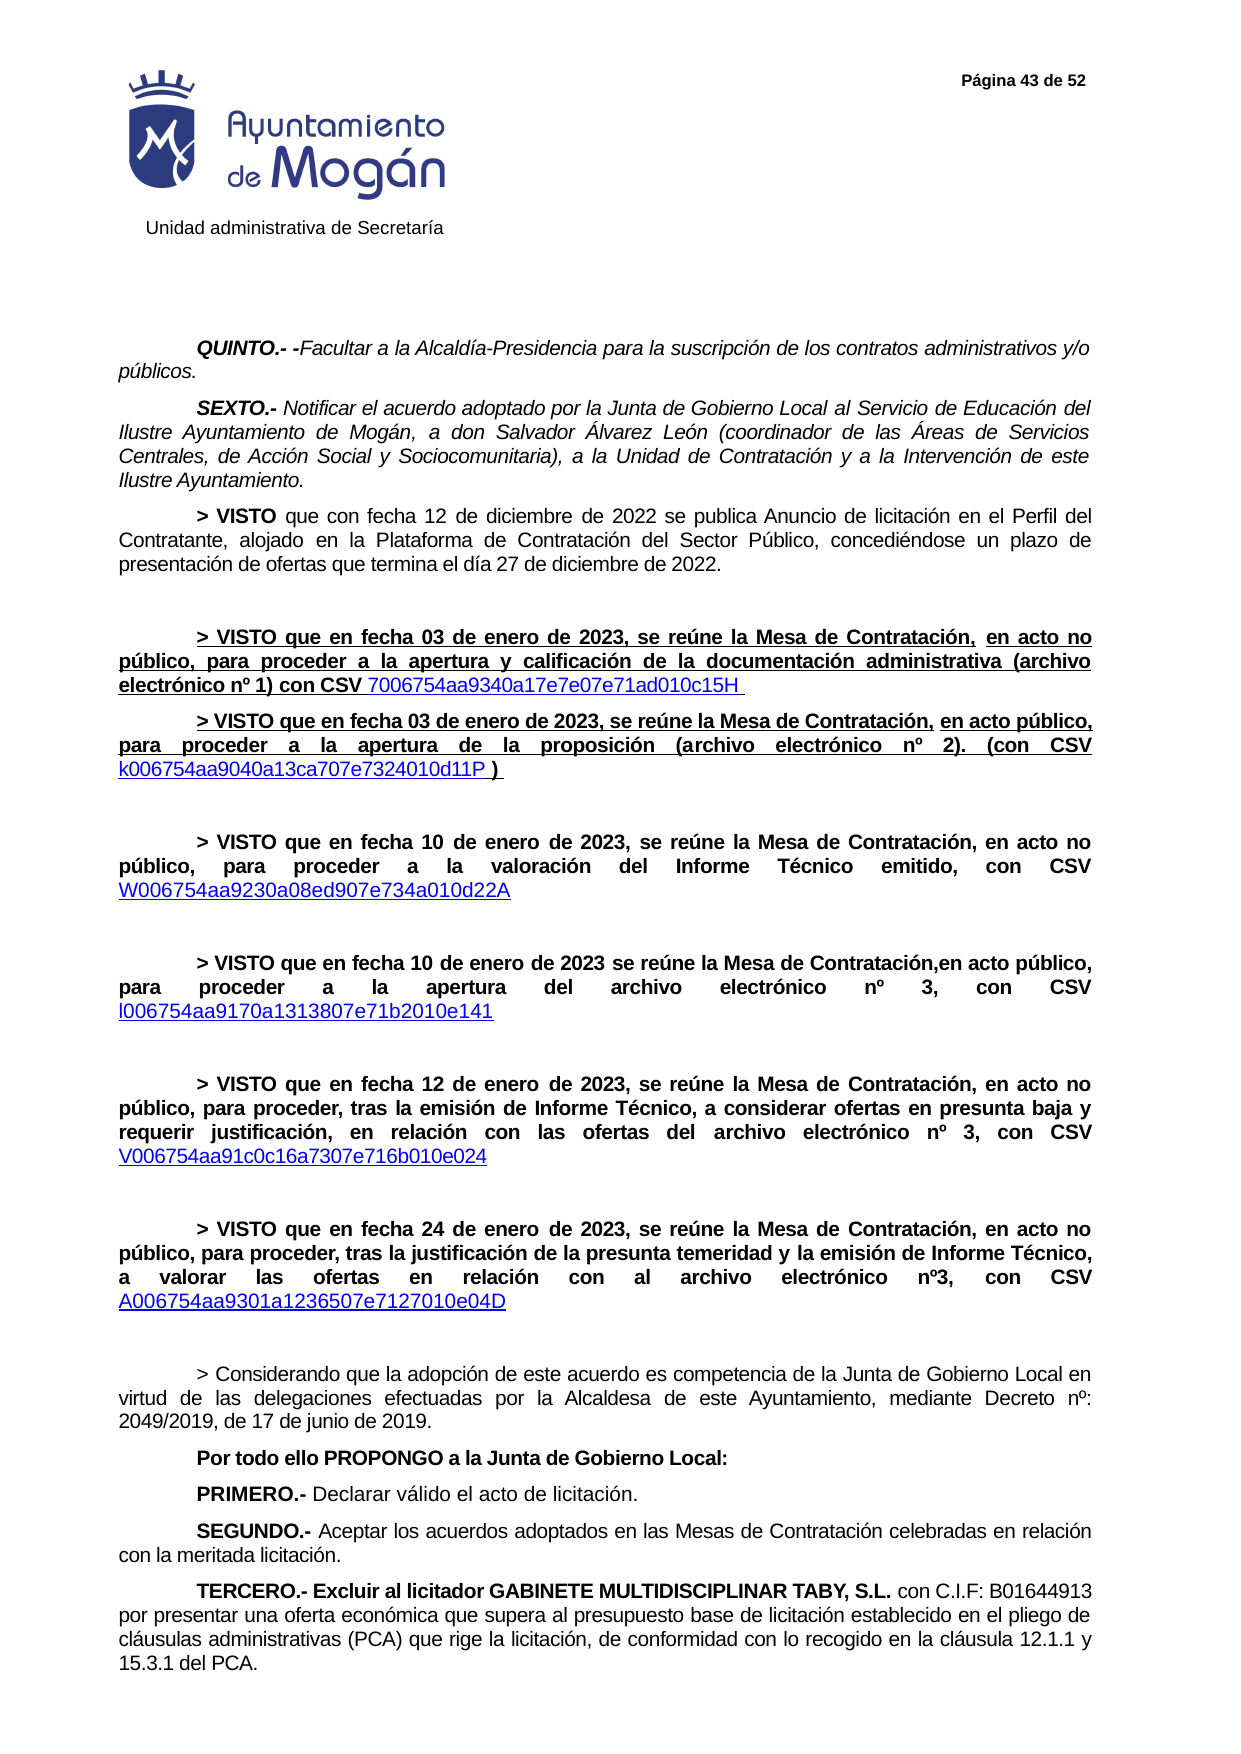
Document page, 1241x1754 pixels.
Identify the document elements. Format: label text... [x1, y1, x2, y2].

text > Considerando que la adopción de este acuerdo es competencia de la Junta de Gobierno Local en virtud de las delegaciones efectuadas por la Alcaldesa de este Ayuntamiento, mediante Decreto nº: 2049/2019, de 17 de junio de 2019. [118, 1361, 1092, 1433]
text k006754aa9040a13ca707e7324010d11P ) [118, 755, 1092, 781]
text Por todo ello PROPONGO a la Junta de Gobierno Local: [118, 1446, 1092, 1470]
text > VISTO que en fecha 03 de enero de 2023, se reúne la Mesa de Contratación, en acto público, para proceder a la apertura de la proposición (archivo electrónico nº 2). (con CSV [118, 709, 1092, 754]
text > VISTO que en fecha 12 de enero de 2023, se reúne la Mesa de Contratación, en acto no público, para proceder, tras la emisión de Informe Técnico, a considerar ofertas en presunta baja y requerir justificación, en relación con las ofertas del archivo electrónico nº 3, con CSV V006754aa91c0c16a7307e716b010e024 [118, 1072, 1092, 1168]
text > VISTO que con fecha 12 de diciembre de 2022 se publica Anuncio de licitación en el Perfil del Contratante, alojado en la Plataforma de Contratación del Sector Público, concediéndose un plazo de presentación de ofertas que termina el día 27 de diciembre de 2022. [118, 504, 1092, 576]
picture [128, 70, 445, 206]
text TERCERO.- Excluir al licitador GABINETE MULTIDISCIPLINAR TABY, S.L. con C.I.F: B01644913 por presentar una oferta económica que supera al presupuesto base de licitación establecido en el pliego de cláusulas administrativas (PCA) que rige la licitación, de conformidad con lo recogido en la cláusula 12.1.1 y 15.3.1 del PCA. [118, 1579, 1092, 1675]
text > VISTO que en fecha 10 de enero de 2023, se reúne la Mesa de Contratación, en acto no público, para proceder a la valoración del Informe Técnico emitido, con CSV W006754aa9230a08ed907e734a010d22A [118, 830, 1092, 902]
text PRIMERO.- Declarar válido el acto de licitación. [118, 1482, 1092, 1506]
text QUINTO.- -Facultar a la Alcaldía-Presidencia para la suscripción de los contratos administrativos y/o públicos. [118, 335, 1092, 383]
text SEXTO.- Notificar el acuerdo adoptado por la Junta de Gobierno Local al Servicio de Educación del Ilustre Ayuntamiento de Mogán, a don Salvador Álvarez León (coordinador de las Áreas de Servicios Centrales, de Acción Social y Sociocomunitaria), a la Unidad de Contratación y a la Intervención de este Ilustre Ayuntamiento. [118, 396, 1092, 492]
text > VISTO que en fecha 03 de enero de 2023, se reúne la Mesa de Contratación, en acto no público, para proceder a la apertura y calificación de la documentación administrativa (archivo electrónico nº 1) con CSV 7006754aa9340a17e7e07e71ad010c15H [118, 625, 1092, 697]
text > VISTO que en fecha 10 de enero de 2023 se reúne la Mesa de Contratación,en acto público, para proceder a la apertura del archivo electrónico nº 3, con CSV l006754aa9170a1313807e71b2010e141 [118, 951, 1092, 1023]
text > VISTO que en fecha 24 de enero de 2023, se reúne la Mesa de Contratación, en acto no público, para proceder, tras la justificación de la presunta temeridad y la emisión de Informe Técnico, a valorar las ofertas en relación con al archivo electrónico nº3, con CSV A006754aa9301a1236507e7127010e04D [118, 1217, 1092, 1312]
text SEGUNDO.- Aceptar los acuerdos adoptados en las Mesas de Contratación celebradas en relación con la meritada licitación. [118, 1519, 1092, 1567]
